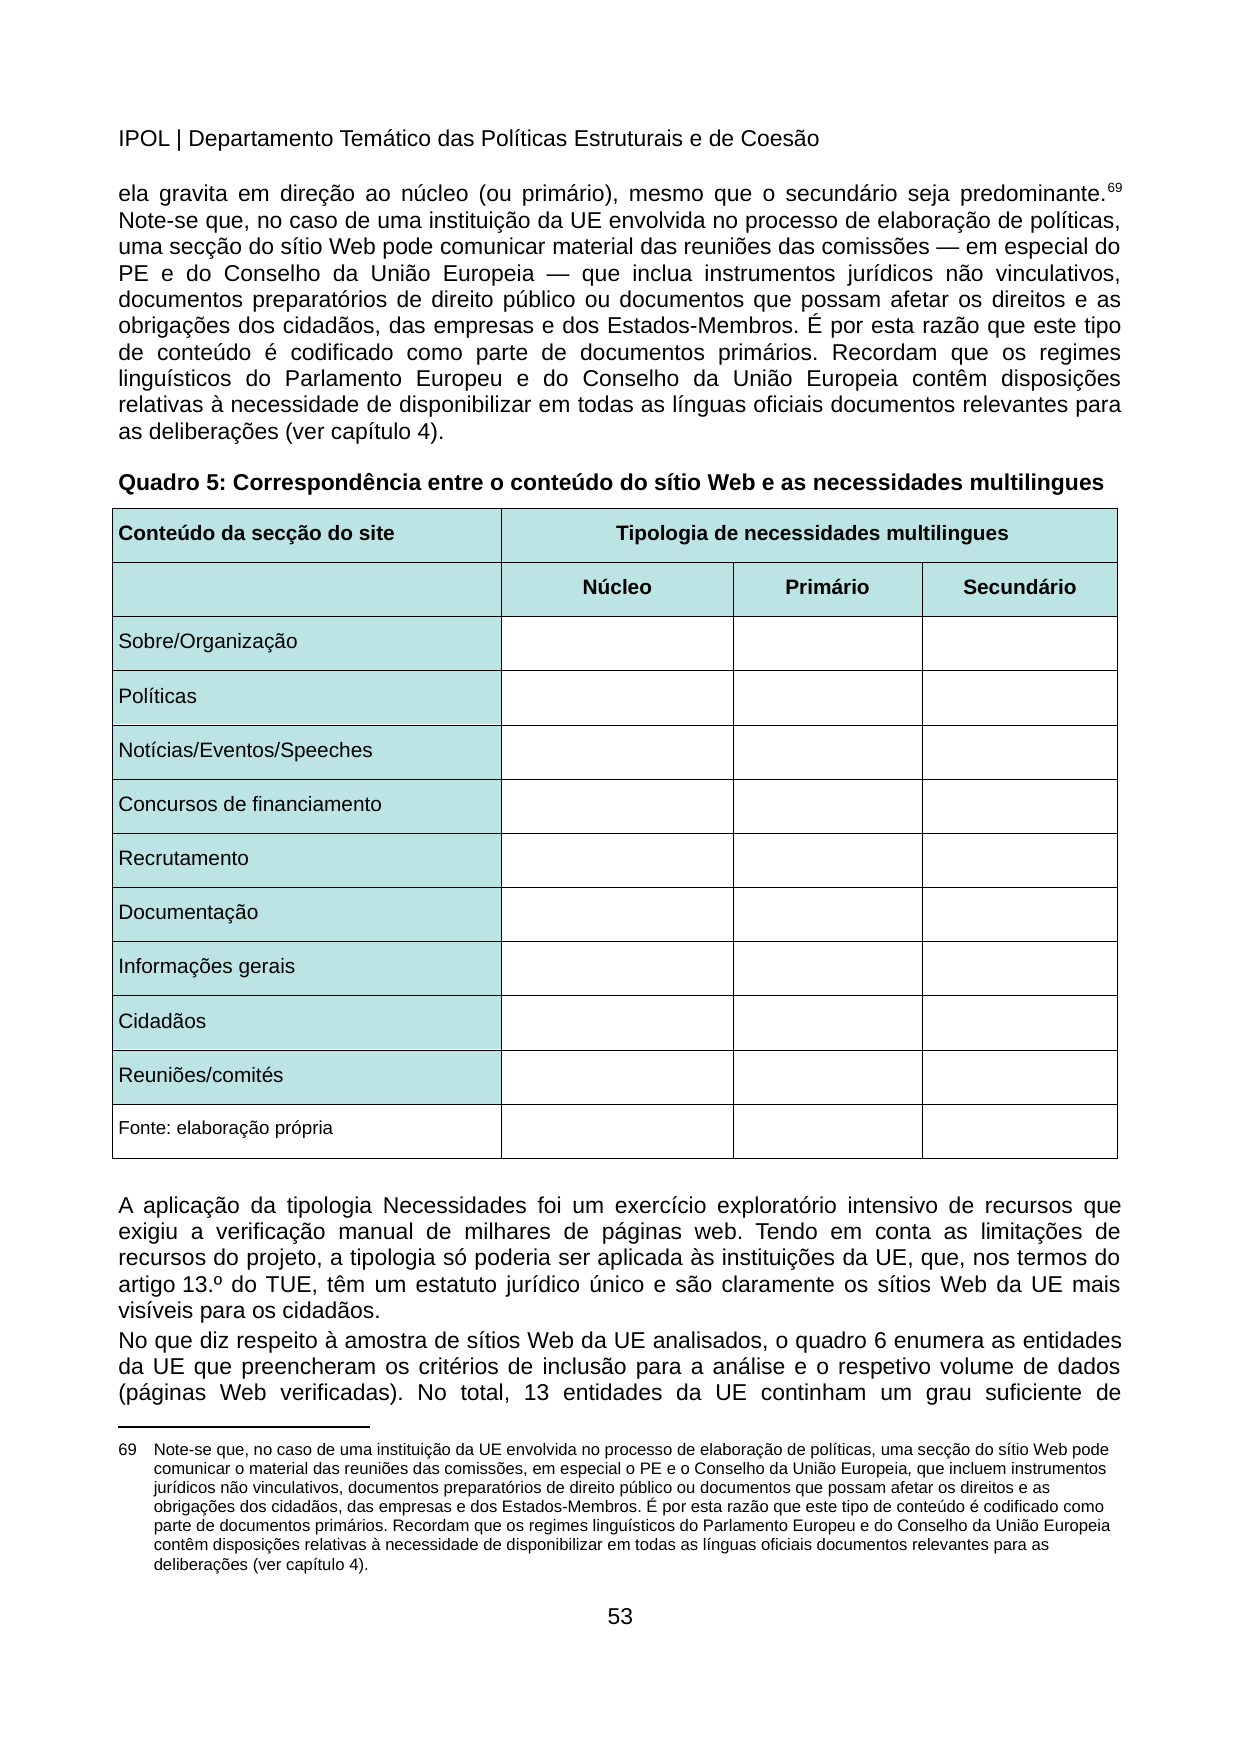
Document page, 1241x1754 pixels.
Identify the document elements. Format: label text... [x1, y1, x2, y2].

text Quadro 5: Correspondência entre o conteúdo do sítio Web e as necessidades multilingues [118, 469, 1122, 495]
table_cell [502, 996, 733, 1049]
table_cell [502, 834, 733, 887]
table_cell Sobre/Organização [113, 617, 501, 670]
table_cell [923, 726, 1117, 779]
table_cell Recrutamento [113, 834, 501, 887]
text Note-se que, no caso de uma instituição da UE envolvida no processo de elaboração de políticas, uma secção do sítio Web pode comunicar o material das reuniões das comissões, em especial o PE e o Conselho da União Europeia, que incluem instrumentos jurídicos não vinculativos, documentos preparatórios de direito público ou documentos que possam afetar os direitos e as obrigações dos cidadãos, das empresas e dos Estados-Membros. É por esta razão que este tipo de conteúdo é codificado como parte de documentos primários. Recordam que os regimes linguísticos do Parlamento Europeu e do Conselho da União Europeia contêm disposições relativas à necessidade de disponibilizar em todas as línguas oficiais documentos relevantes para as deliberações (ver capítulo 4). [118, 1439, 1122, 1573]
text ela gravita em direção ao núcleo (ou primário), mesmo que o secundário seja predominante. Note-se que, no caso de uma instituição da UE envolvida no processo de elaboração de políticas, uma secção do sítio Web pode comunicar material das reuniões das comissões — em especial do PE e do Conselho da União Europeia — que inclua instrumentos jurídicos não vinculativos, documentos preparatórios de direito público ou documentos que possam afetar os direitos e as obrigações dos cidadãos, das empresas e dos Estados-Membros. É por esta razão que este tipo de conteúdo é codificado como parte de documentos primários. Recordam que os regimes linguísticos do Parlamento Europeu e do Conselho da União Europeia contêm disposições relativas à necessidade de disponibilizar em todas as línguas oficiais documentos relevantes para as deliberações (ver capítulo 4). [118, 180, 1122, 444]
table_cell [502, 1051, 733, 1104]
table_cell Concursos de financiamento [113, 780, 501, 833]
table_cell [734, 996, 922, 1049]
table_cell [923, 1051, 1117, 1104]
table_cell [113, 563, 501, 616]
table_header Tipologia de necessidades multilingues [502, 509, 1117, 562]
table_cell Políticas [113, 671, 501, 724]
text No que diz respeito à amostra de sítios Web da UE analisados, o quadro 6 enumera as entidades da UE que preencheram os critérios de inclusão para a análise e o respetivo volume de dados (páginas Web verificadas). No total, 13 entidades da UE continham um grau suficiente de [118, 1327, 1122, 1406]
table_cell Secundário [923, 563, 1117, 616]
table_cell [734, 1105, 922, 1158]
table_cell [923, 1105, 1117, 1158]
text A aplicação da tipologia Necessidades foi um exercício exploratório intensivo de recursos que exigiu a verificação manual de milhares de páginas web. Tendo em conta as limitações de recursos do projeto, a tipologia só poderia ser aplicada às instituições da UE, que, nos termos do artigo 13.º do TUE, têm um estatuto jurídico único e são claramente os sítios Web da UE mais visíveis para os cidadãos. [118, 1192, 1122, 1323]
table_cell [923, 888, 1117, 941]
table_cell Documentação [113, 888, 501, 941]
table_cell Cidadãos [113, 996, 501, 1049]
table_cell [734, 942, 922, 995]
table_cell Notícias/Eventos/Speeches [113, 726, 501, 779]
table_cell [502, 726, 733, 779]
table_cell [923, 671, 1117, 724]
table_cell [734, 671, 922, 724]
table_cell Núcleo [502, 563, 733, 616]
table_cell [502, 1105, 733, 1158]
table_cell Primário [734, 563, 922, 616]
table_cell [502, 780, 733, 833]
table_cell [734, 834, 922, 887]
table_cell [502, 671, 733, 724]
table_cell Informações gerais [113, 942, 501, 995]
table_cell [502, 617, 733, 670]
table_cell [502, 942, 733, 995]
table_cell [734, 888, 922, 941]
table_header Conteúdo da secção do site [113, 509, 501, 562]
table_cell [923, 780, 1117, 833]
table_cell Fonte: elaboração própria [113, 1105, 501, 1158]
table_cell [734, 1051, 922, 1104]
table_cell [734, 726, 922, 779]
table_cell Reuniões/comités [113, 1051, 501, 1104]
table_cell [923, 996, 1117, 1049]
table_cell [734, 617, 922, 670]
table_cell [923, 942, 1117, 995]
table_cell [923, 834, 1117, 887]
table_cell [923, 617, 1117, 670]
table_cell [734, 780, 922, 833]
table_cell [502, 888, 733, 941]
